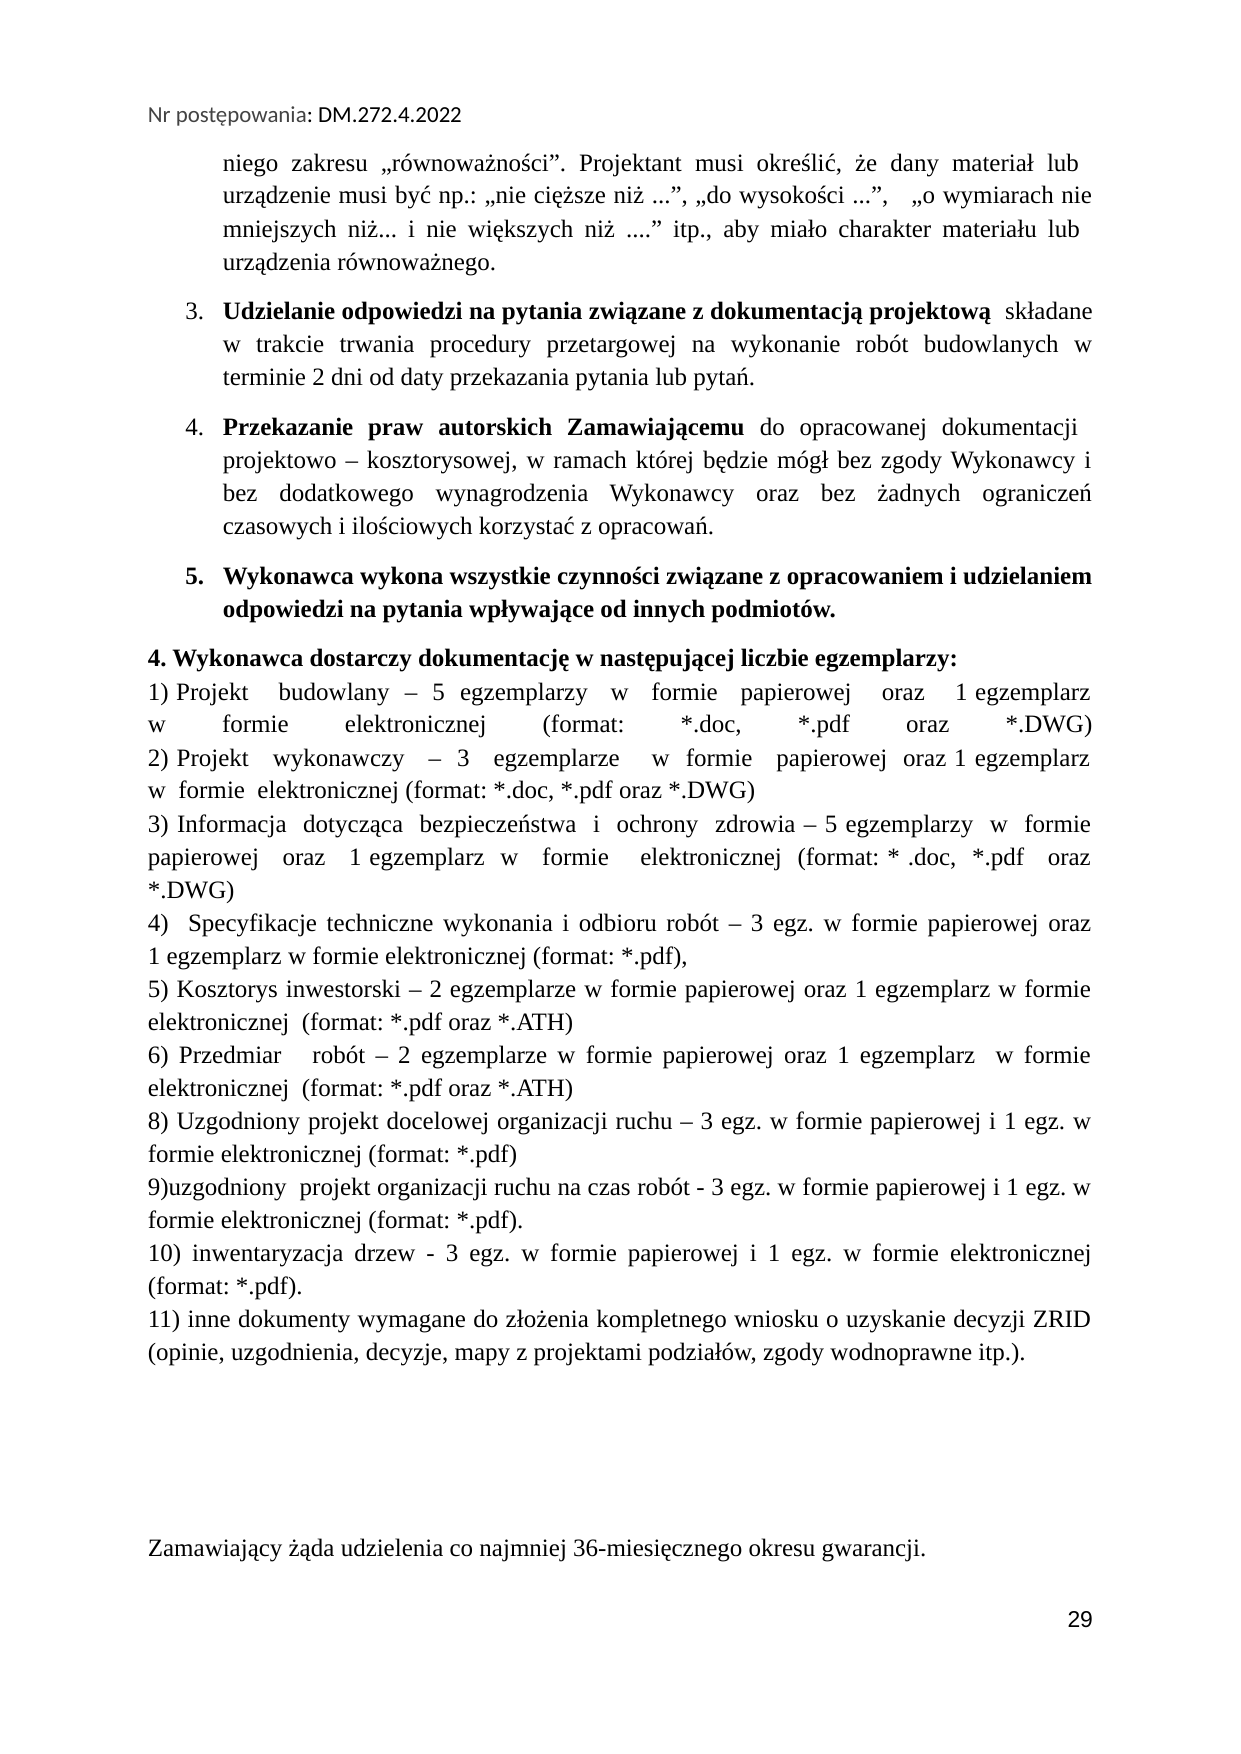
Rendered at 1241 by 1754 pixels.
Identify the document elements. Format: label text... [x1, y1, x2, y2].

text 4) Specyfikacje techniczne wykonania i odbioru robót – 3 egz. w formie papierowej oraz 1 egzemplarz w formie elektronicznej (format: *.pdf), [148, 908, 1093, 969]
text 3) Informacja dotycząca bezpieczeństwa i ochrony zdrowia – 5 egzemplarzy w formie papierowej oraz 1 egzemplarz w formie elektronicznej (format: * .doc, *.pdf oraz *.DWG) [148, 809, 1093, 903]
list Wykonawca wykona wszystkie czynności związane z opracowaniem i udzielaniem odpowiedzi na pytania wpływające od innych podmiotów. [185, 561, 1093, 623]
text 8) Uzgodniony projekt docelowej organizacji ruchu – 3 egz. w formie papierowej i 1 egz. w formie elektronicznej (format: *.pdf) [148, 1106, 1093, 1168]
text 11) inne dokumenty wymagane do złożenia kompletnego wniosku o uzyskanie decyzji ZRID (opinie, uzgodnienia, decyzje, mapy z projektami podziałów, zgody wodnoprawne itp.). [148, 1304, 1093, 1366]
text 5) Kosztorys inwestorski – 2 egzemplarze w formie papierowej oraz 1 egzemplarz w formie elektronicznej (format: *.pdf oraz *.ATH) [148, 974, 1093, 1036]
text 9)uzgodniony projekt organizacji ruchu na czas robót - 3 egz. w formie papierowej i 1 egz. w formie elektronicznej (format: *.pdf). [148, 1172, 1093, 1234]
list Udzielanie odpowiedzi na pytania związane z dokumentacją projektową składane w trakcie trwania procedury przetargowej na wykonanie robót budowlanych w terminie 2 dni od daty przekazania pytania lub pytań. [185, 296, 1093, 391]
text 4. Wykonawca dostarczy dokumentację w następującej liczbie egzemplarzy: [148, 643, 1093, 672]
text 10) inwentaryzacja drzew - 3 egz. w formie papierowej i 1 egz. w formie elektronicznej (format: *.pdf). [148, 1238, 1093, 1300]
text 6) Przedmiar robót – 2 egzemplarze w formie papierowej oraz 1 egzemplarz w formie elektronicznej (format: *.pdf oraz *.ATH) [148, 1040, 1093, 1102]
text Zamawiający żąda udzielenia co najmniej 36-miesięcznego okresu gwarancji. [148, 1533, 1093, 1562]
list Przekazanie praw autorskich Zamawiającemu do opracowanej dokumentacji projektowo – kosztorysowej, w ramach której będzie mógł bez zgody Wykonawcy i bez dodatkowego wynagrodzenia Wykonawcy oraz bez żadnych ograniczeń czasowych i ilościowych korzystać z opracowań. [185, 412, 1093, 540]
text 1) Projekt budowlany – 5 egzemplarzy w formie papierowej oraz 1 egzemplarz w formie elektronicznej (format: *.doc, *.pdf oraz *.DWG) 2) Projekt wykonawczy – 3 egzemplarze w formie papierowej oraz 1 egzemplarz w formie elektronicznej (format: *.doc, *.pdf oraz *.DWG) [148, 677, 1093, 804]
list niego zakresu „równoważności”. Projektant musi określić, że dany materiał lub urządzenie musi być np.: „nie cięższe niż ...”, „do wysokości ...”, „o wymiarach nie mniejszych niż... i nie większych niż ....” itp., aby miało charakter materiału lub urządzenia równoważnego. [185, 148, 1093, 275]
